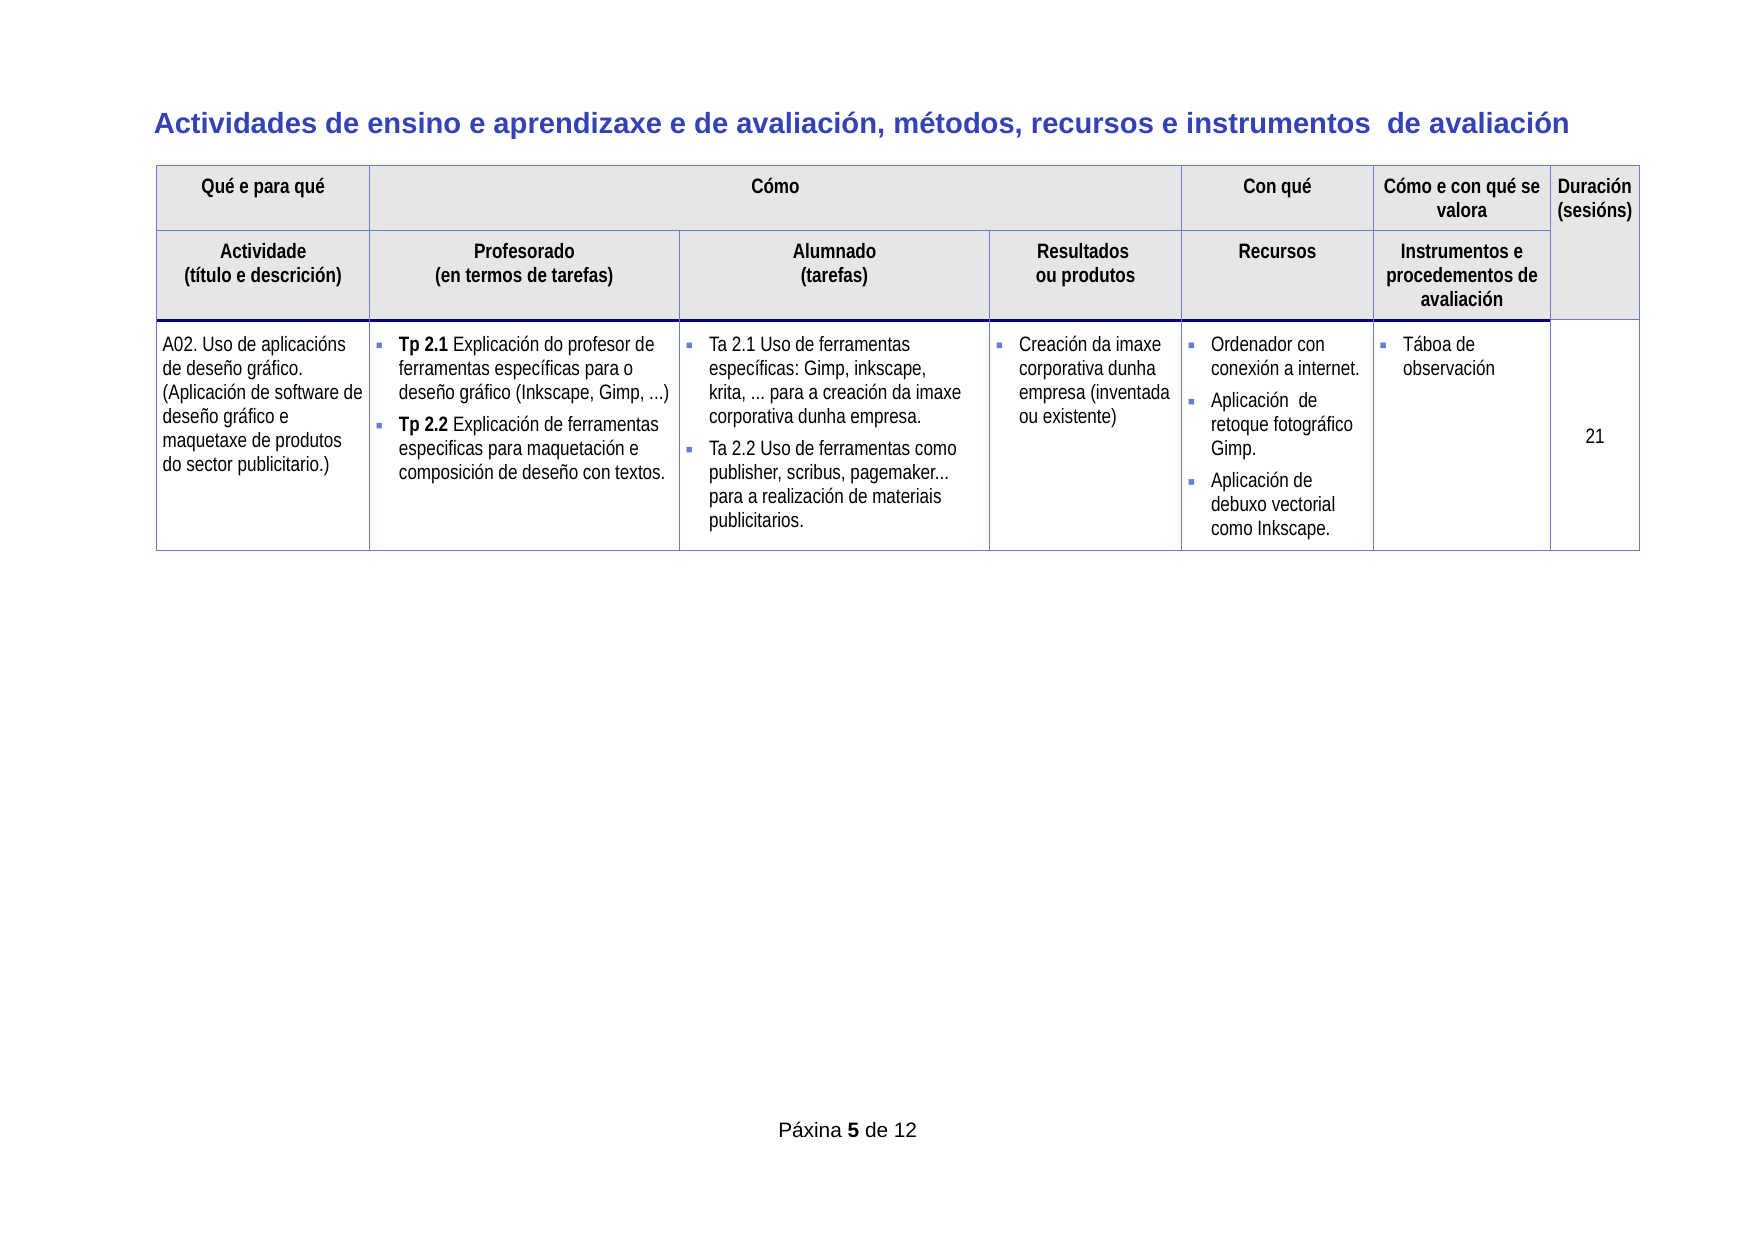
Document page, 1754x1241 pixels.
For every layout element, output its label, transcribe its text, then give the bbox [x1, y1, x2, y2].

table_cell Ta 2.1 Uso de ferramentas específicas: Gimp, inkscape, krita, ... para a creación da imaxe corporativa dunha empresa. Ta 2.2 Uso de ferramentas como publisher, scribus, pagemaker... para a realización de materiais publicitarios. [680, 322, 989, 550]
table_header Cómo [370, 166, 1181, 230]
table_cell 21 [1551, 320, 1639, 550]
table_cell Profesorado (en termos de tarefas) [370, 231, 679, 319]
table_header Duración (sesións) [1551, 166, 1639, 319]
table_cell Ordenador con conexión a internet. Aplicación de retoque fotográfico Gimp. Aplicación de debuxo vectorial como Inkscape. [1182, 322, 1373, 550]
table_header Con qué [1182, 166, 1373, 230]
text Actividades de ensino e aprendizaxe e de avaliación, métodos, recursos e instrumentos de avaliación [153, 106, 1636, 140]
table_cell A02. Uso de aplicacións de deseño gráfico. (Aplicación de software de deseño gráfico e maquetaxe de produtos do sector publicitario.) [157, 322, 369, 550]
table_cell Actividade (título e descrición) [157, 231, 369, 319]
table_cell Recursos [1182, 231, 1373, 319]
table_cell Resultados ou produtos [990, 231, 1181, 319]
table_cell Creación da imaxe corporativa dunha empresa (inventada ou existente) [990, 322, 1181, 550]
table_cell Tp 2.1 Explicación do profesor de ferramentas específicas para o deseño gráfico (Inkscape, Gimp, ...) Tp 2.2 Explicación de ferramentas especificas para maquetación e composición de deseño con textos. [370, 322, 679, 550]
table_cell Alumnado (tarefas) [680, 231, 989, 319]
table_cell Instrumentos e procedementos de avaliación [1374, 231, 1550, 319]
table_header Cómo e con qué se valora [1374, 166, 1550, 230]
table_header Qué e para qué [157, 166, 369, 230]
table_cell Táboa de observación [1374, 322, 1550, 550]
